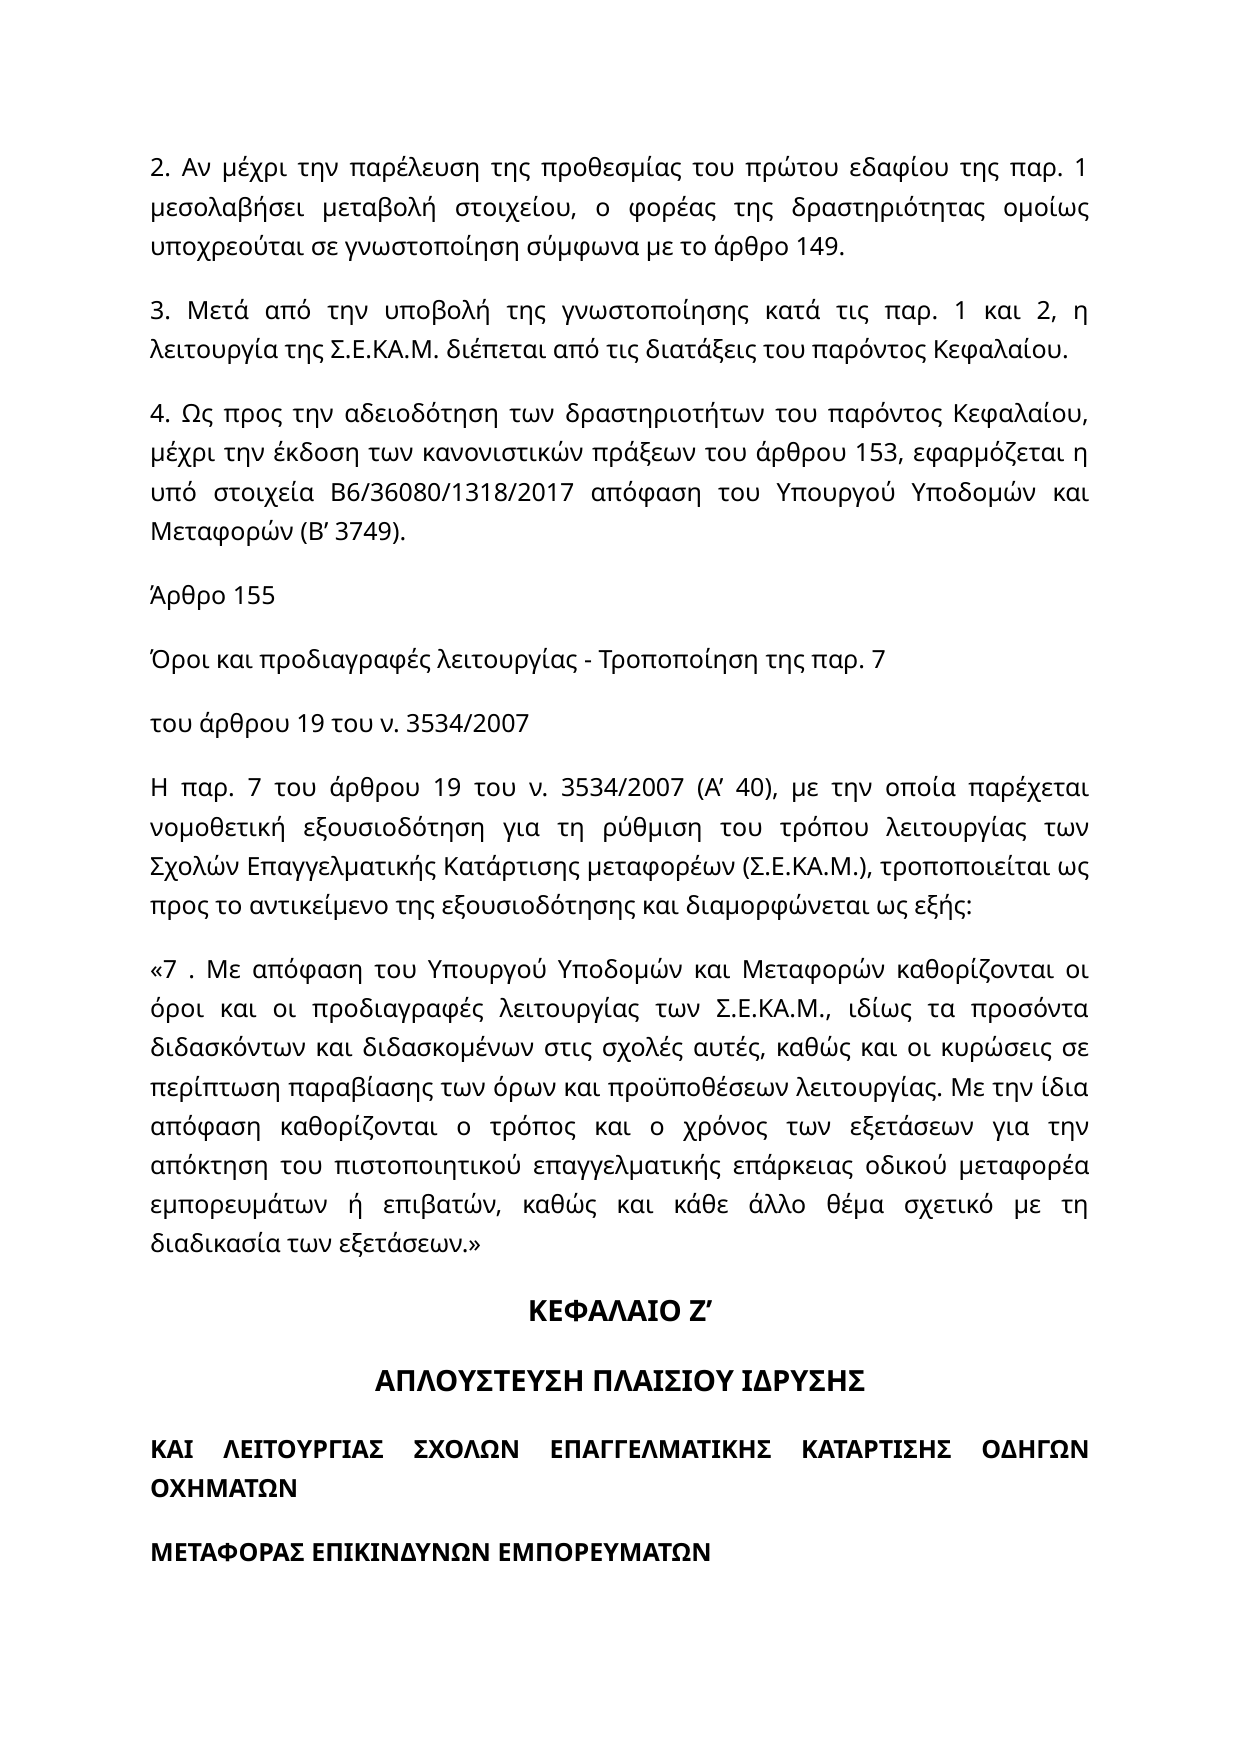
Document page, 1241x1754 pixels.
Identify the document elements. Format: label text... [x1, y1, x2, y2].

text Η παρ. 7 του άρθρου 19 του ν. 3534/2007 (Α’ 40), με την οποία παρέχεται νομοθετική εξουσιοδότηση για τη ρύθμιση του τρόπου λειτουργίας των Σχολών Επαγγελματικής Κατάρτισης μεταφορέων (Σ.Ε.ΚΑ.Μ.), τροποποιείται ως προς το αντικείμενο της εξουσιοδότησης και διαμορφώνεται ως εξής: [150, 770, 1090, 922]
text «7 . Με απόφαση του Υπουργού Υποδομών και Μεταφορών καθορίζονται οι όροι και οι προδιαγραφές λειτουργίας των Σ.Ε.ΚΑ.Μ., ιδίως τα προσόντα διδασκόντων και διδασκομένων στις σχολές αυτές, καθώς και οι κυρώσεις σε περίπτωση παραβίασης των όρων και προϋποθέσεων λειτουργίας. Με την ίδια απόφαση καθορίζονται ο τρόπος και ο χρόνος των εξετάσεων για την απόκτηση του πιστοποιητικού επαγγελματικής επάρκειας οδικού μεταφορέα εμπορευμάτων ή επιβατών, καθώς και κάθε άλλο θέμα σχετικό με τη διαδικασία των εξετάσεων.» [150, 952, 1090, 1260]
subtitle ΚΕΦΑΛΑΙΟ Ζ’ [150, 1290, 1090, 1330]
text Άρθρο 155 [150, 577, 1090, 612]
text ΚΑΙ ΛΕΙΤΟΥΡΓΙΑΣ ΣΧΟΛΩΝ ΕΠΑΓΓΕΛΜΑΤΙΚΗΣ ΚΑΤΑΡΤΙΣΗΣ ΟΔΗΓΩΝ ΟΧΗΜΑΤΩΝ [150, 1431, 1090, 1504]
subtitle ΑΠΛΟΥΣΤΕΥΣΗ ΠΛΑΙΣΙΟΥ ΙΔΡΥΣΗΣ [150, 1361, 1090, 1400]
text Όροι και προδιαγραφές λειτουργίας - Τροποποίηση της παρ. 7 [150, 642, 1090, 676]
text 3. Μετά από την υποβολή της γνωστοποίησης κατά τις παρ. 1 και 2, η λειτουργία της Σ.Ε.ΚΑ.Μ. διέπεται από τις διατάξεις του παρόντος Κεφαλαίου. [150, 292, 1090, 366]
text 4. Ως προς την αδειοδότηση των δραστηριοτήτων του παρόντος Κεφαλαίου, μέχρι την έκδοση των κανονιστικών πράξεων του άρθρου 153, εφαρμόζεται η υπό στοιχεία Β6/36080/1318/2017 απόφαση του Υπουργού Υποδομών και Μεταφορών (Β’ 3749). [150, 396, 1090, 547]
text του άρθρου 19 του ν. 3534/2007 [150, 706, 1090, 740]
text 2. Αν μέχρι την παρέλευση της προθεσμίας του πρώτου εδαφίου της παρ. 1 μεσολαβήσει μεταβολή στοιχείου, ο φορέας της δραστηριότητας ομοίως υποχρεούται σε γνωστοποίηση σύμφωνα με το άρθρο 149. [150, 150, 1090, 262]
text ΜΕΤΑΦΟΡΑΣ ΕΠΙΚΙΝΔΥΝΩΝ ΕΜΠΟΡΕΥΜΑΤΩΝ [150, 1534, 1090, 1569]
